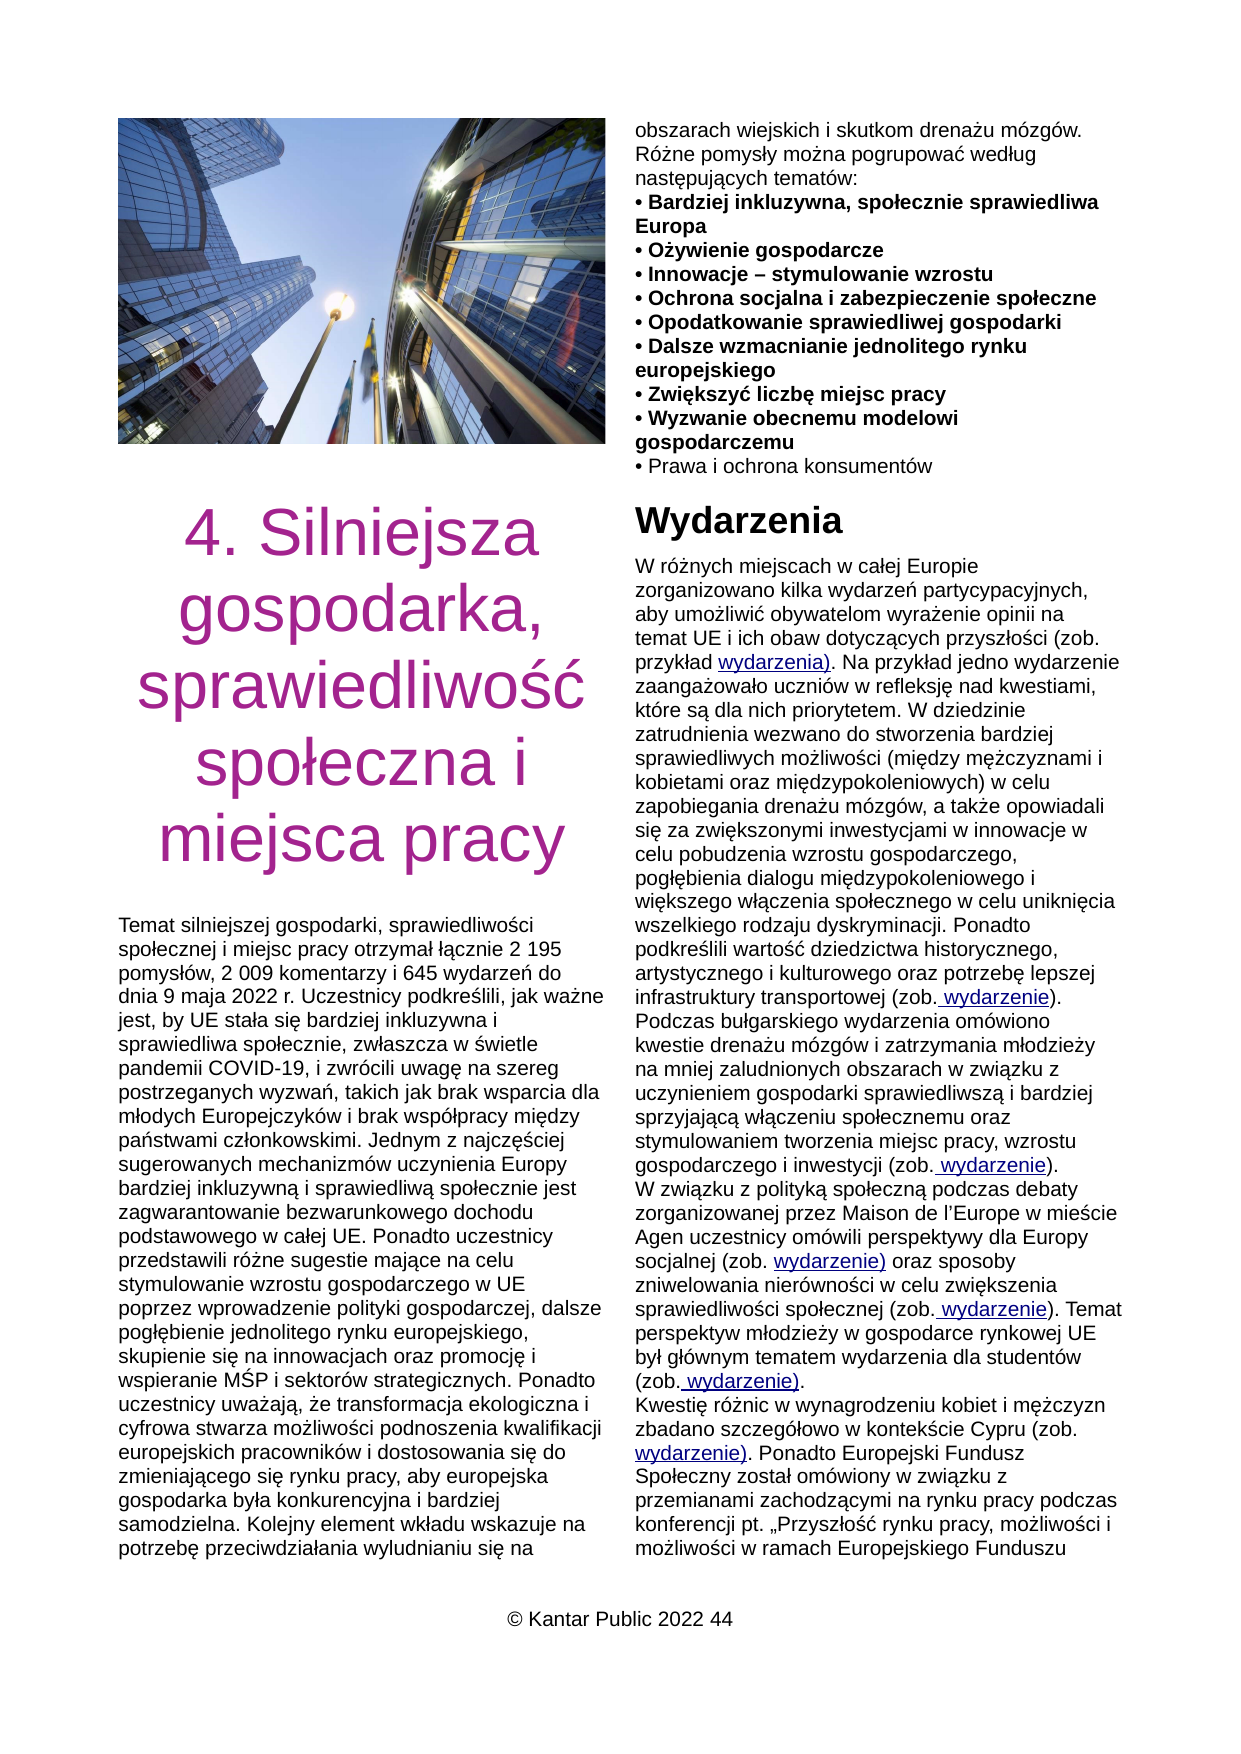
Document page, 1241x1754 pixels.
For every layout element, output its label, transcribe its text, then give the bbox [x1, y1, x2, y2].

text • Ochrona socjalna i zabezpieczenie społeczne [635, 286, 1122, 310]
text • Ożywienie gospodarcze [635, 238, 1122, 262]
picture [118, 118, 606, 444]
text • Bardziej inkluzywna, społecznie sprawiedliwa Europa [635, 190, 1122, 238]
text W różnych miejscach w całej Europie zorganizowano kilka wydarzeń partycypacyjnych, aby umożliwić obywatelom wyrażenie opinii na temat UE i ich obaw dotyczących przyszłości (zob. przykład wydarzenia). Na przykład jedno wydarzenie zaangażowało uczniów w refleksję nad kwestiami, które są dla nich priorytetem. W dziedzinie zatrudnienia wezwano do stworzenia bardziej sprawiedliwych możliwości (między mężczyznami i kobietami oraz międzypokoleniowych) w celu zapobiegania drenażu mózgów, a także opowiadali się za zwiększonymi inwestycjami w innowacje w celu pobudzenia wzrostu gospodarczego, pogłębienia dialogu międzypokoleniowego i większego włączenia społecznego w celu uniknięcia wszelkiego rodzaju dyskryminacji. Ponadto podkreślili wartość dziedzictwa historycznego, artystycznego i kulturowego oraz potrzebę lepszej infrastruktury transportowej (zob. wydarzenie). Podczas bułgarskiego wydarzenia omówiono kwestie drenażu mózgów i zatrzymania młodzieży na mniej zaludnionych obszarach w związku z uczynieniem gospodarki sprawiedliwszą i bardziej sprzyjającą włączeniu społecznemu oraz stymulowaniem tworzenia miejsc pracy, wzrostu gospodarczego i inwestycji (zob. wydarzenie). [635, 554, 1122, 1177]
text W związku z polityką społeczną podczas debaty zorganizowanej przez Maison de l’Europe w mieście Agen uczestnicy omówili perspektywy dla Europy socjalnej (zob. wydarzenie) oraz sposoby zniwelowania nierówności w celu zwiększenia sprawiedliwości społecznej (zob. wydarzenie). Temat perspektyw młodzieży w gospodarce rynkowej UE był głównym tematem wydarzenia dla studentów (zob. wydarzenie). [635, 1177, 1122, 1392]
text • Prawa i ochrona konsumentów [635, 453, 1122, 477]
subtitle 4. Silniejsza gospodarka, sprawiedliwość społeczna i miejsca pracy [118, 493, 605, 876]
subtitle Wydarzenia [635, 498, 1122, 541]
text • Dalsze wzmacnianie jednolitego rynku europejskiego [635, 334, 1122, 382]
text • Opodatkowanie sprawiedliwej gospodarki [635, 310, 1122, 334]
text obszarach wiejskich i skutkom drenażu mózgów. Różne pomysły można pogrupować według następujących tematów: [635, 118, 1122, 190]
text • Innowacje – stymulowanie wzrostu [635, 262, 1122, 286]
text • Wyzwanie obecnemu modelowi gospodarczemu [635, 406, 1122, 453]
text • Zwiększyć liczbę miejsc pracy [635, 382, 1122, 406]
text Kwestię różnic w wynagrodzeniu kobiet i mężczyzn zbadano szczegółowo w kontekście Cypru (zob. wydarzenie). Ponadto Europejski Fundusz Społeczny został omówiony w związku z przemianami zachodzącymi na rynku pracy podczas konferencji pt. „Przyszłość rynku pracy, możliwości i możliwości w ramach Europejskiego Funduszu [635, 1392, 1122, 1560]
text Temat silniejszej gospodarki, sprawiedliwości społecznej i miejsc pracy otrzymał łącznie 2 195 pomysłów, 2 009 komentarzy i 645 wydarzeń do dnia 9 maja 2022 r. Uczestnicy podkreślili, jak ważne jest, by UE stała się bardziej inkluzywna i sprawiedliwa społecznie, zwłaszcza w świetle pandemii COVID-19, i zwrócili uwagę na szereg postrzeganych wyzwań, takich jak brak wsparcia dla młodych Europejczyków i brak współpracy między państwami członkowskimi. Jednym z najczęściej sugerowanych mechanizmów uczynienia Europy bardziej inkluzywną i sprawiedliwą społecznie jest zagwarantowanie bezwarunkowego dochodu podstawowego w całej UE. Ponadto uczestnicy przedstawili różne sugestie mające na celu stymulowanie wzrostu gospodarczego w UE poprzez wprowadzenie polityki gospodarczej, dalsze pogłębienie jednolitego rynku europejskiego, skupienie się na innowacjach oraz promocję i wspieranie MŚP i sektorów strategicznych. Ponadto uczestnicy uważają, że transformacja ekologiczna i cyfrowa stwarza możliwości podnoszenia kwalifikacji europejskich pracowników i dostosowania się do zmieniającego się rynku pracy, aby europejska gospodarka była konkurencyjna i bardziej samodzielna. Kolejny element wkładu wskazuje na potrzebę przeciwdziałania wyludnianiu się na [118, 912, 605, 1559]
